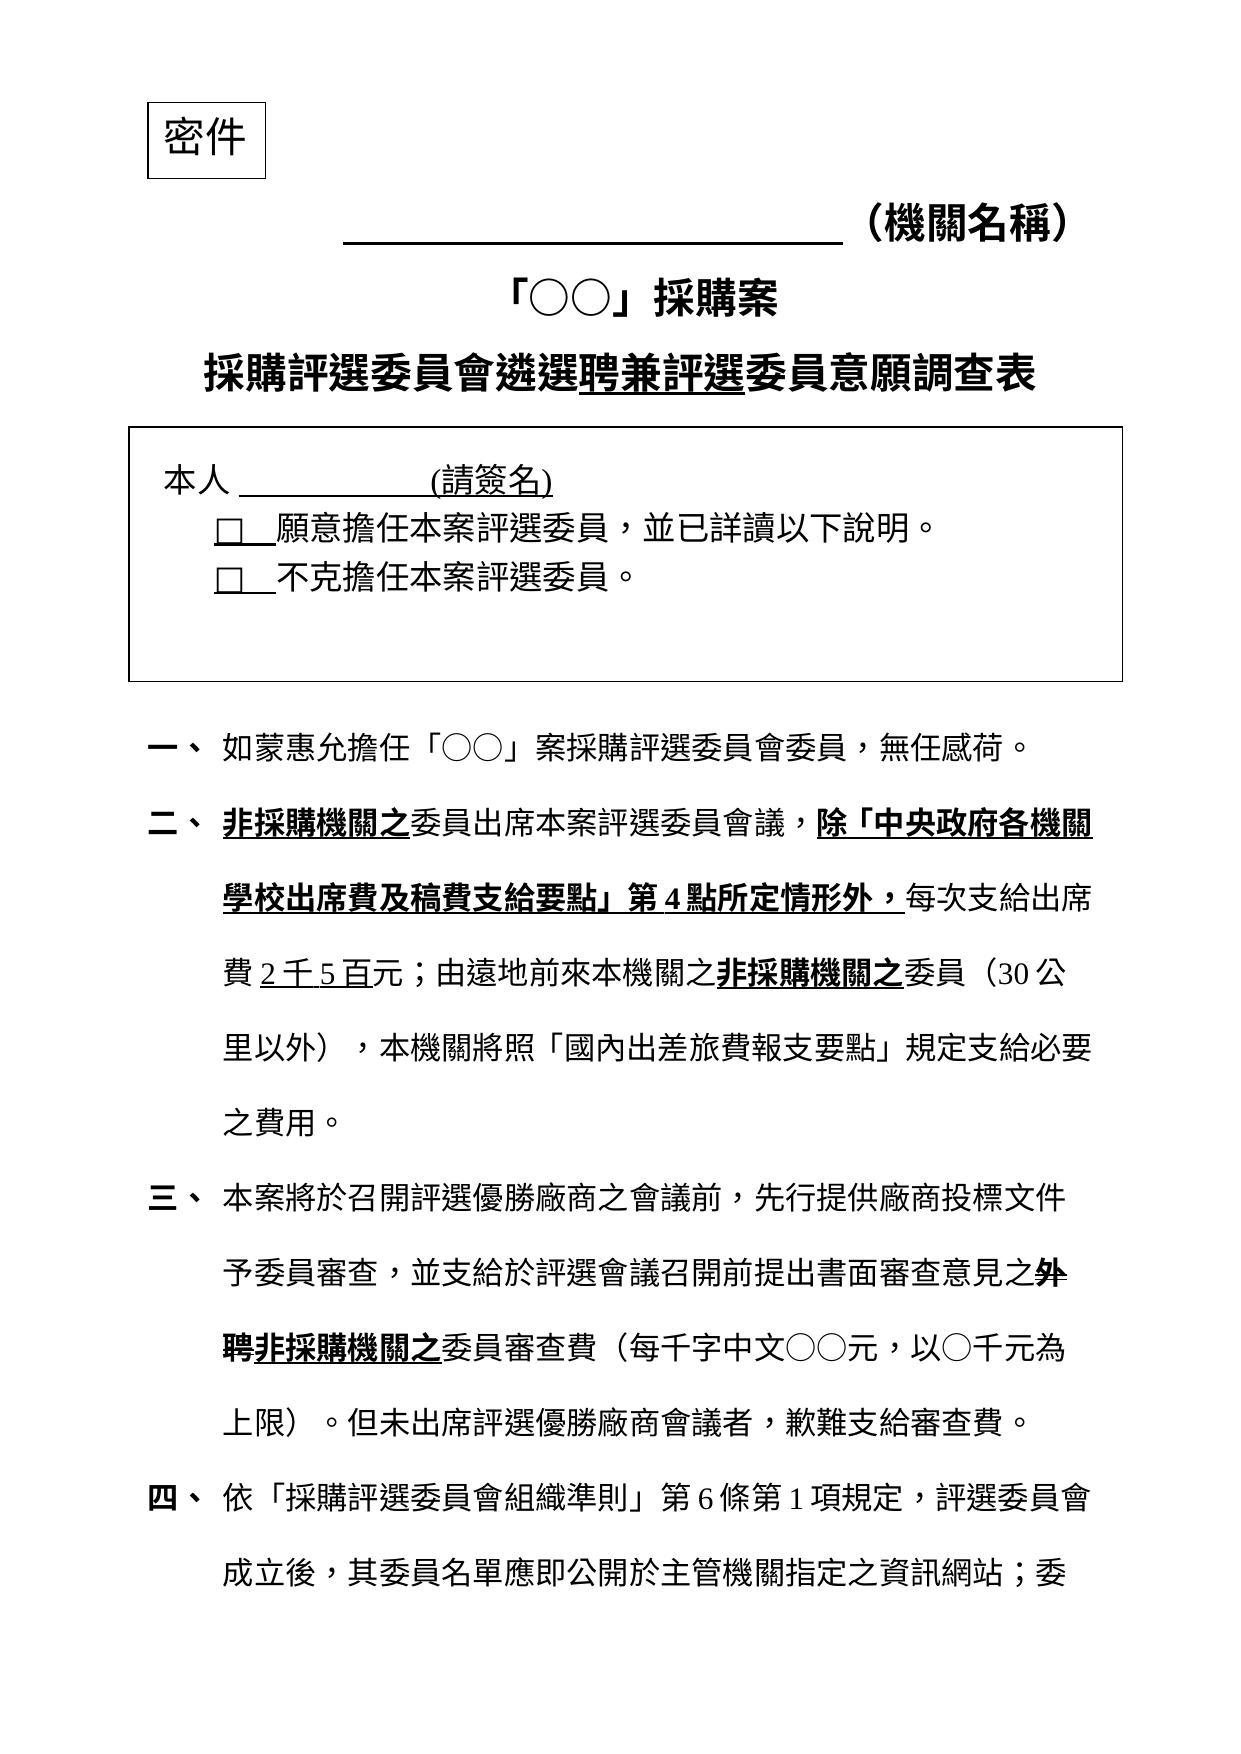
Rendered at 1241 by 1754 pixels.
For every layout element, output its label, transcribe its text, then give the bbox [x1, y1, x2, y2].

text （機關名稱） [173, 183, 1092, 258]
text 「○○」採購案 [173, 258, 1092, 333]
text 密件 [163, 111, 250, 163]
list 願意擔任本案評選委員，並已詳讀以下說明。 [213, 502, 1107, 551]
text 本人 (請簽名) [145, 454, 1107, 502]
list 本案將於召開評選優勝廠商之會議前，先行提供廠商投標文件予委員審查，並支給於評選會議召開前提出書面審查意見之外聘非採購機關之委員審查費（每千字中文○○元，以○千元為上限）。但未出席評選優勝廠商會議者，歉難支給審查費。 [148, 1158, 1092, 1458]
list 如蒙惠允擔任「○○」案採購評選委員會委員，無任感荷。 [148, 682, 1092, 783]
list 非採購機關之委員出席本案評選委員會議，除「中央政府各機關學校出席費及稿費支給要點」第4點所定情形外，每次支給出席費2千5百元；由遠地前來本機關之非採購機關之委員（30公里以外），本機關將照「國內出差旅費報支要點」規定支給必要之費用。 [148, 783, 1092, 1158]
text [149, 103, 265, 178]
list 不克擔任本案評選委員。 [213, 551, 1107, 599]
list 依「採購評選委員會組織準則」第6條第1項規定，評選委員會成立後，其委員名單應即公開於主管機關指定之資訊網站；委 [148, 1458, 1092, 1608]
text 採購評選委員會遴選聘兼評選委員意願調查表 [148, 333, 1092, 408]
text [130, 428, 1122, 681]
list [148, 408, 1092, 426]
